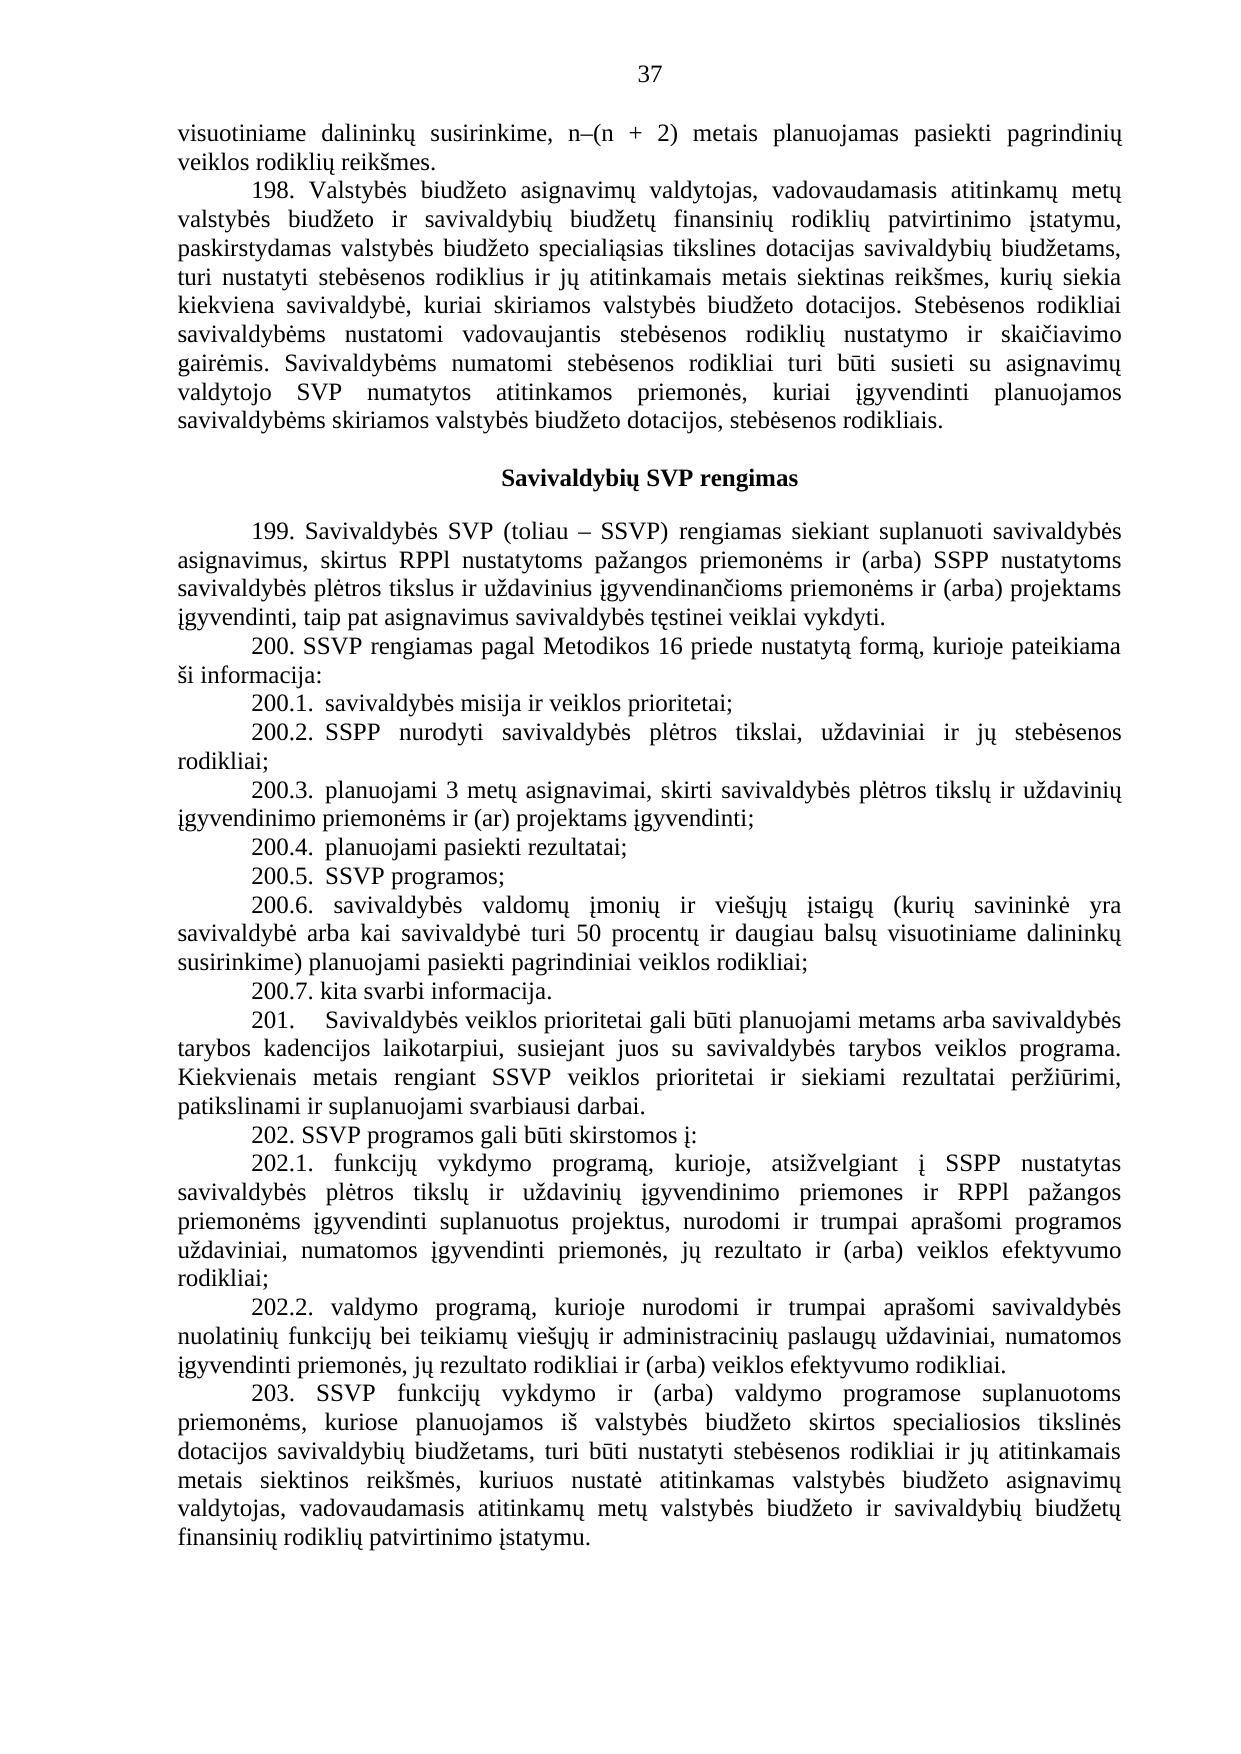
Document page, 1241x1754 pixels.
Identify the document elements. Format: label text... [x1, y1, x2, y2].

text 200.7. kita svarbi informacija. [177, 976, 1122, 1005]
text visuotiniame dalininkų susirinkime, n–(n + 2) metais planuojamas pasiekti pagrindinių veiklos rodiklių reikšmes. [177, 118, 1122, 176]
text 203. SSVP funkcijų vykdymo ir (arba) valdymo programose suplanuotoms priemonėms, kuriose planuojamos iš valstybės biudžeto skirtos specialiosios tikslinės dotacijos savivaldybių biudžetams, turi būti nustatyti stebėsenos rodikliai ir jų atitinkamais metais siektinos reikšmės, kuriuos nustatė atitinkamas valstybės biudžeto asignavimų valdytojas, vadovaudamasis atitinkamų metų valstybės biudžeto ir savivaldybių biudžetų finansinių rodiklių patvirtinimo įstatymu. [177, 1378, 1122, 1551]
text 200.5. SSVP programos; [177, 861, 1122, 890]
text 199. Savivaldybės SVP (toliau – SSVP) rengiamas siekiant suplanuoti savivaldybės asignavimus, skirtus RPPl nustatytoms pažangos priemonėms ir (arba) SSPP nustatytoms savivaldybės plėtros tikslus ir uždavinius įgyvendinančioms priemonėms ir (arba) projektams įgyvendinti, taip pat asignavimus savivaldybės tęstinei veiklai vykdyti. [177, 516, 1122, 631]
text 200. SSVP rengiamas pagal Metodikos 16 priede nustatytą formą, kurioje pateikiama ši informacija: [177, 631, 1122, 688]
text 200.1. savivaldybės misija ir veiklos prioritetai; [177, 688, 1122, 717]
text 200.4. planuojami pasiekti rezultatai; [177, 832, 1122, 861]
text 202.2. valdymo programą, kurioje nurodomi ir trumpai aprašomi savivaldybės nuolatinių funkcijų bei teikiamų viešųjų ir administracinių paslaugų uždaviniai, numatomos įgyvendinti priemonės, jų rezultato rodikliai ir (arba) veiklos efektyvumo rodikliai. [177, 1292, 1122, 1378]
text 202.1. funkcijų vykdymo programą, kurioje, atsižvelgiant į SSPP nustatytas savivaldybės plėtros tikslų ir uždavinių įgyvendinimo priemones ir RPPl pažangos priemonėms įgyvendinti suplanuotus projektus, nurodomi ir trumpai aprašomi programos uždaviniai, numatomos įgyvendinti priemonės, jų rezultato ir (arba) veiklos efektyvumo rodikliai; [177, 1148, 1122, 1292]
text 198. Valstybės biudžeto asignavimų valdytojas, vadovaudamasis atitinkamų metų valstybės biudžeto ir savivaldybių biudžetų finansinių rodiklių patvirtinimo įstatymu, paskirstydamas valstybės biudžeto specialiąsias tikslines dotacijas savivaldybių biudžetams, turi nustatyti stebėsenos rodiklius ir jų atitinkamais metais siektinas reikšmes, kurių siekia kiekviena savivaldybė, kuriai skiriamos valstybės biudžeto dotacijos. Stebėsenos rodikliai savivaldybėms nustatomi vadovaujantis stebėsenos rodiklių nustatymo ir skaičiavimo gairėmis. Savivaldybėms numatomi stebėsenos rodikliai turi būti susieti su asignavimų valdytojo SVP numatytos atitinkamos priemonės, kuriai įgyvendinti planuojamos savivaldybėms skiriamos valstybės biudžeto dotacijos, stebėsenos rodikliais. [177, 176, 1122, 434]
text 201. Savivaldybės veiklos prioritetai gali būti planuojami metams arba savivaldybės tarybos kadencijos laikotarpiui, susiejant juos su savivaldybės tarybos veiklos programa. Kiekvienais metais rengiant SSVP veiklos prioritetai ir siekiami rezultatai peržiūrimi, patikslinami ir suplanuojami svarbiausi darbai. [177, 1005, 1122, 1120]
text 200.2. SSPP nurodyti savivaldybės plėtros tikslai, uždaviniai ir jų stebėsenos rodikliai; [177, 717, 1122, 775]
text 202. SSVP programos gali būti skirstomos į: [177, 1120, 1122, 1148]
text 200.6. savivaldybės valdomų įmonių ir viešųjų įstaigų (kurių savininkė yra savivaldybė arba kai savivaldybė turi 50 procentų ir daugiau balsų visuotiniame dalininkų susirinkime) planuojami pasiekti pagrindiniai veiklos rodikliai; [177, 890, 1122, 976]
subtitle Savivaldybių SVP rengimas [177, 463, 1122, 492]
text 200.3. planuojami 3 metų asignavimai, skirti savivaldybės plėtros tikslų ir uždavinių įgyvendinimo priemonėms ir (ar) projektams įgyvendinti; [177, 775, 1122, 832]
